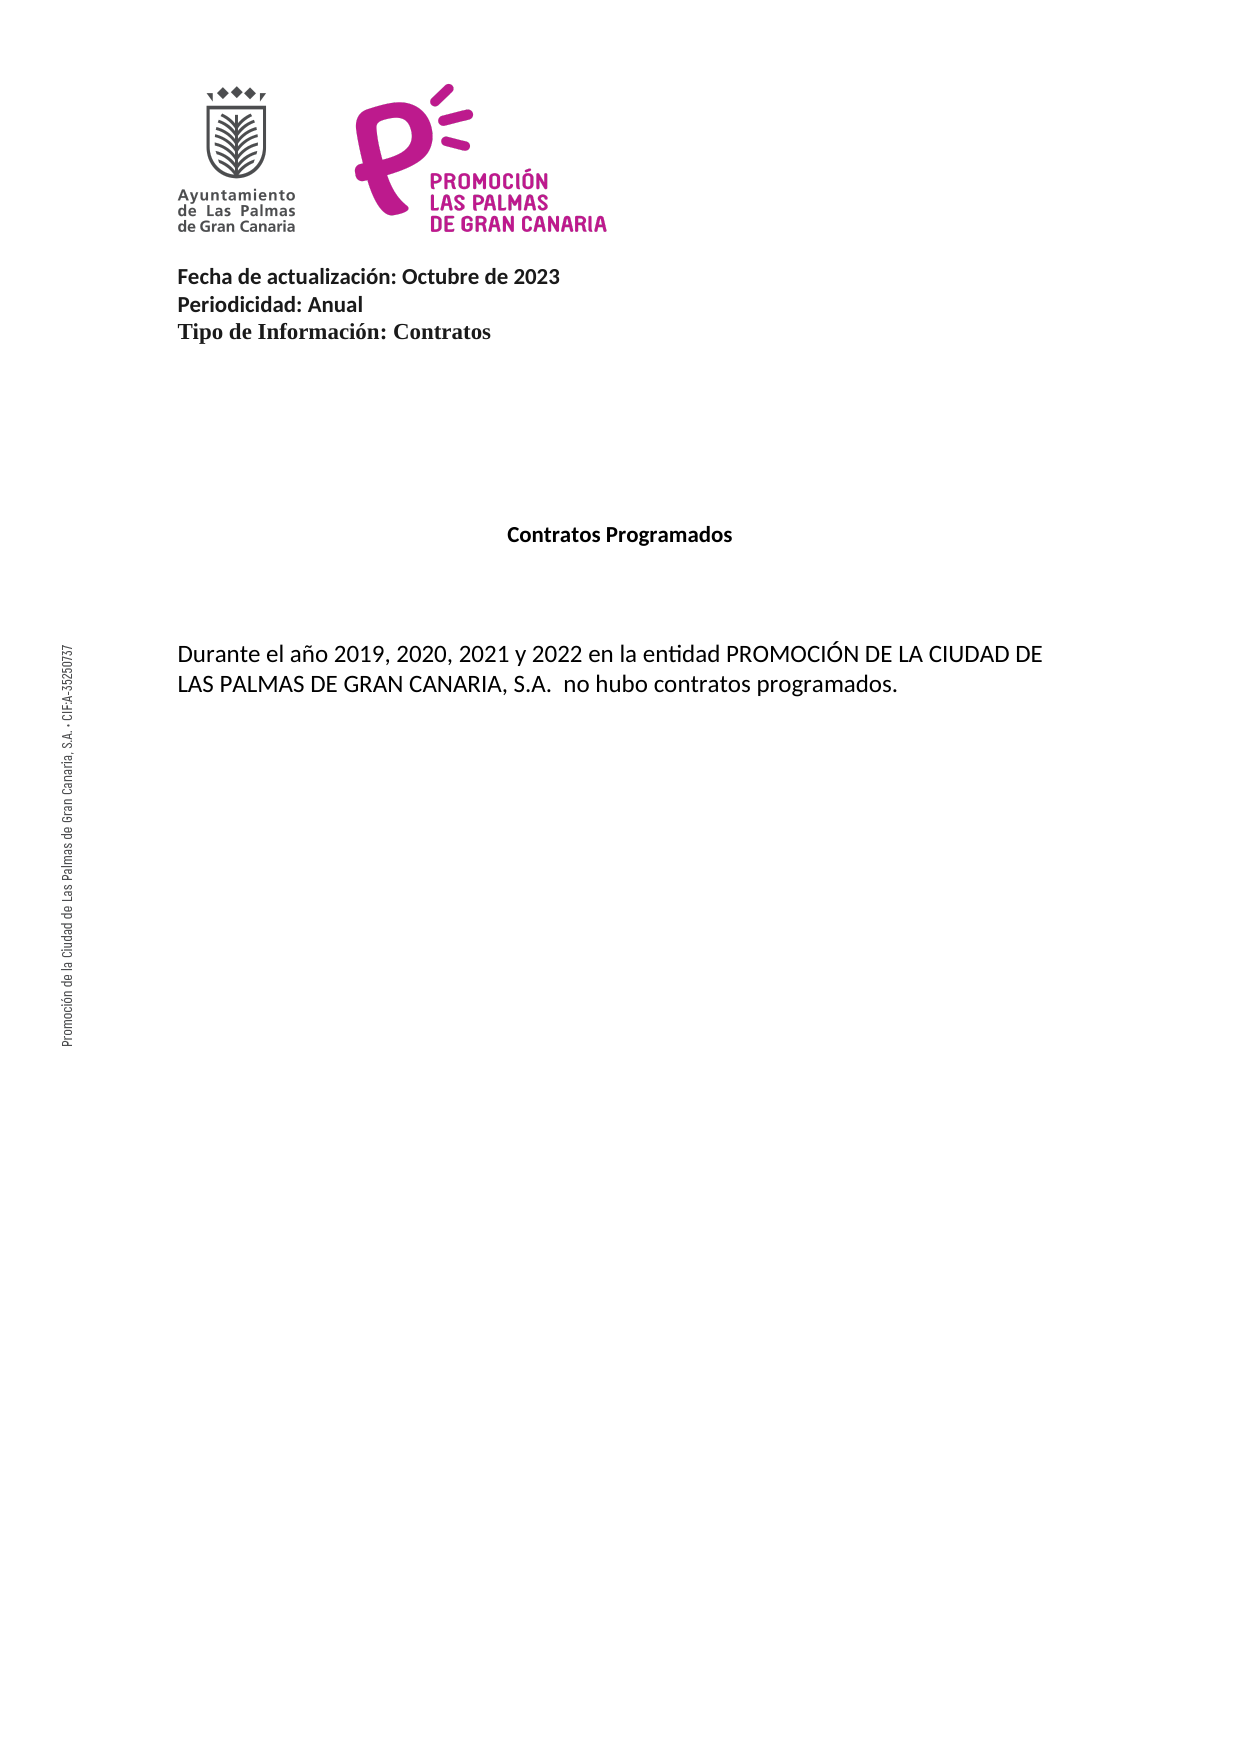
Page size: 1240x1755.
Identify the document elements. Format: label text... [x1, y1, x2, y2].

text Durante el año 2019, 2020, 2021 y 2022 en la entidad PROMOCIÓN DE LA CIUDAD DE LAS PALMAS DE GRAN CANARIA, S.A. no hubo contratos programados. [177, 638, 1062, 699]
text Contratos Programados [177, 520, 1062, 548]
